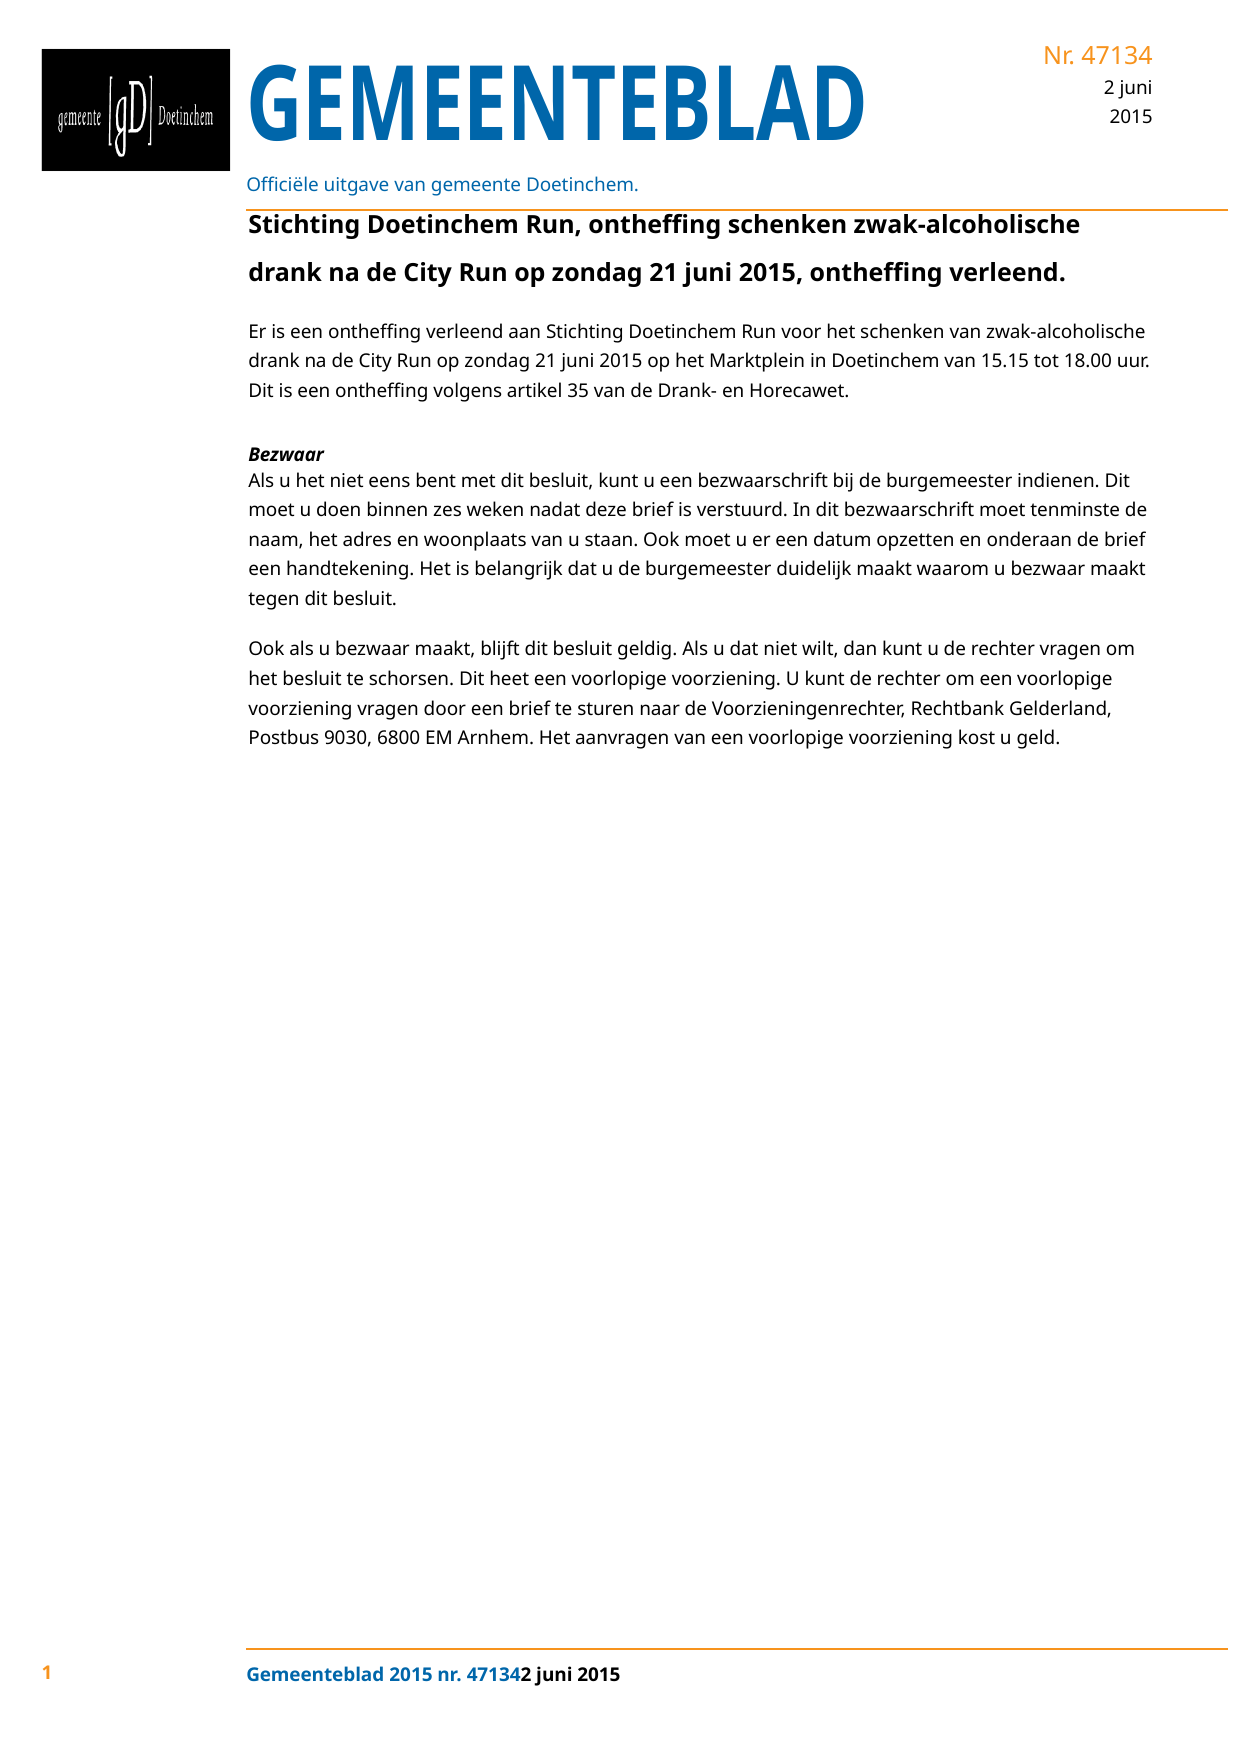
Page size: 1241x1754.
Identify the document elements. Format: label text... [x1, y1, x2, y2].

picture [41, 47, 231, 172]
text Stichting Doetinchem Run, ontheffing schenken zwak-alcoholische drank na de City Run op zondag 21 juni 2015, ontheffing verleend. [248, 211, 1152, 288]
text Bezwaar [248, 441, 1152, 467]
text Als u het niet eens bent met dit besluit, kunt u een bezwaarschrift bij de burgemeester indienen. Dit moet u doen binnen zes weken nadat deze brief is verstuurd. In dit bezwaarschrift moet tenminste de naam, het adres en woonplaats van u staan. Ook moet u er een datum opzetten en onderaan de brief een handtekening. Het is belangrijk dat u de burgemeester duidelijk maakt waarom u bezwaar maakt tegen dit besluit. [248, 467, 1152, 611]
text Ook als u bezwaar maakt, blijft dit besluit geldig. Als u dat niet wilt, dan kunt u de rechter vragen om het besluit te schorsen. Dit heet een voorlopige voorziening. U kunt de rechter om een voorlopige voorziening vragen door een brief te sturen naar de Voorzieningenrechter, Rechtbank Gelderland, Postbus 9030, 6800 EM Arnhem. Het aanvragen van een voorlopige voorziening kost u geld. [248, 636, 1152, 750]
text Er is een ontheffing verleend aan Stichting Doetinchem Run voor het schenken van zwak-alcoholische drank na de City Run op zondag 21 juni 2015 op het Marktplein in Doetinchem van 15.15 tot 18.00 uur. Dit is een ontheffing volgens artikel 35 van de Drank- en Horecawet. [248, 318, 1152, 403]
